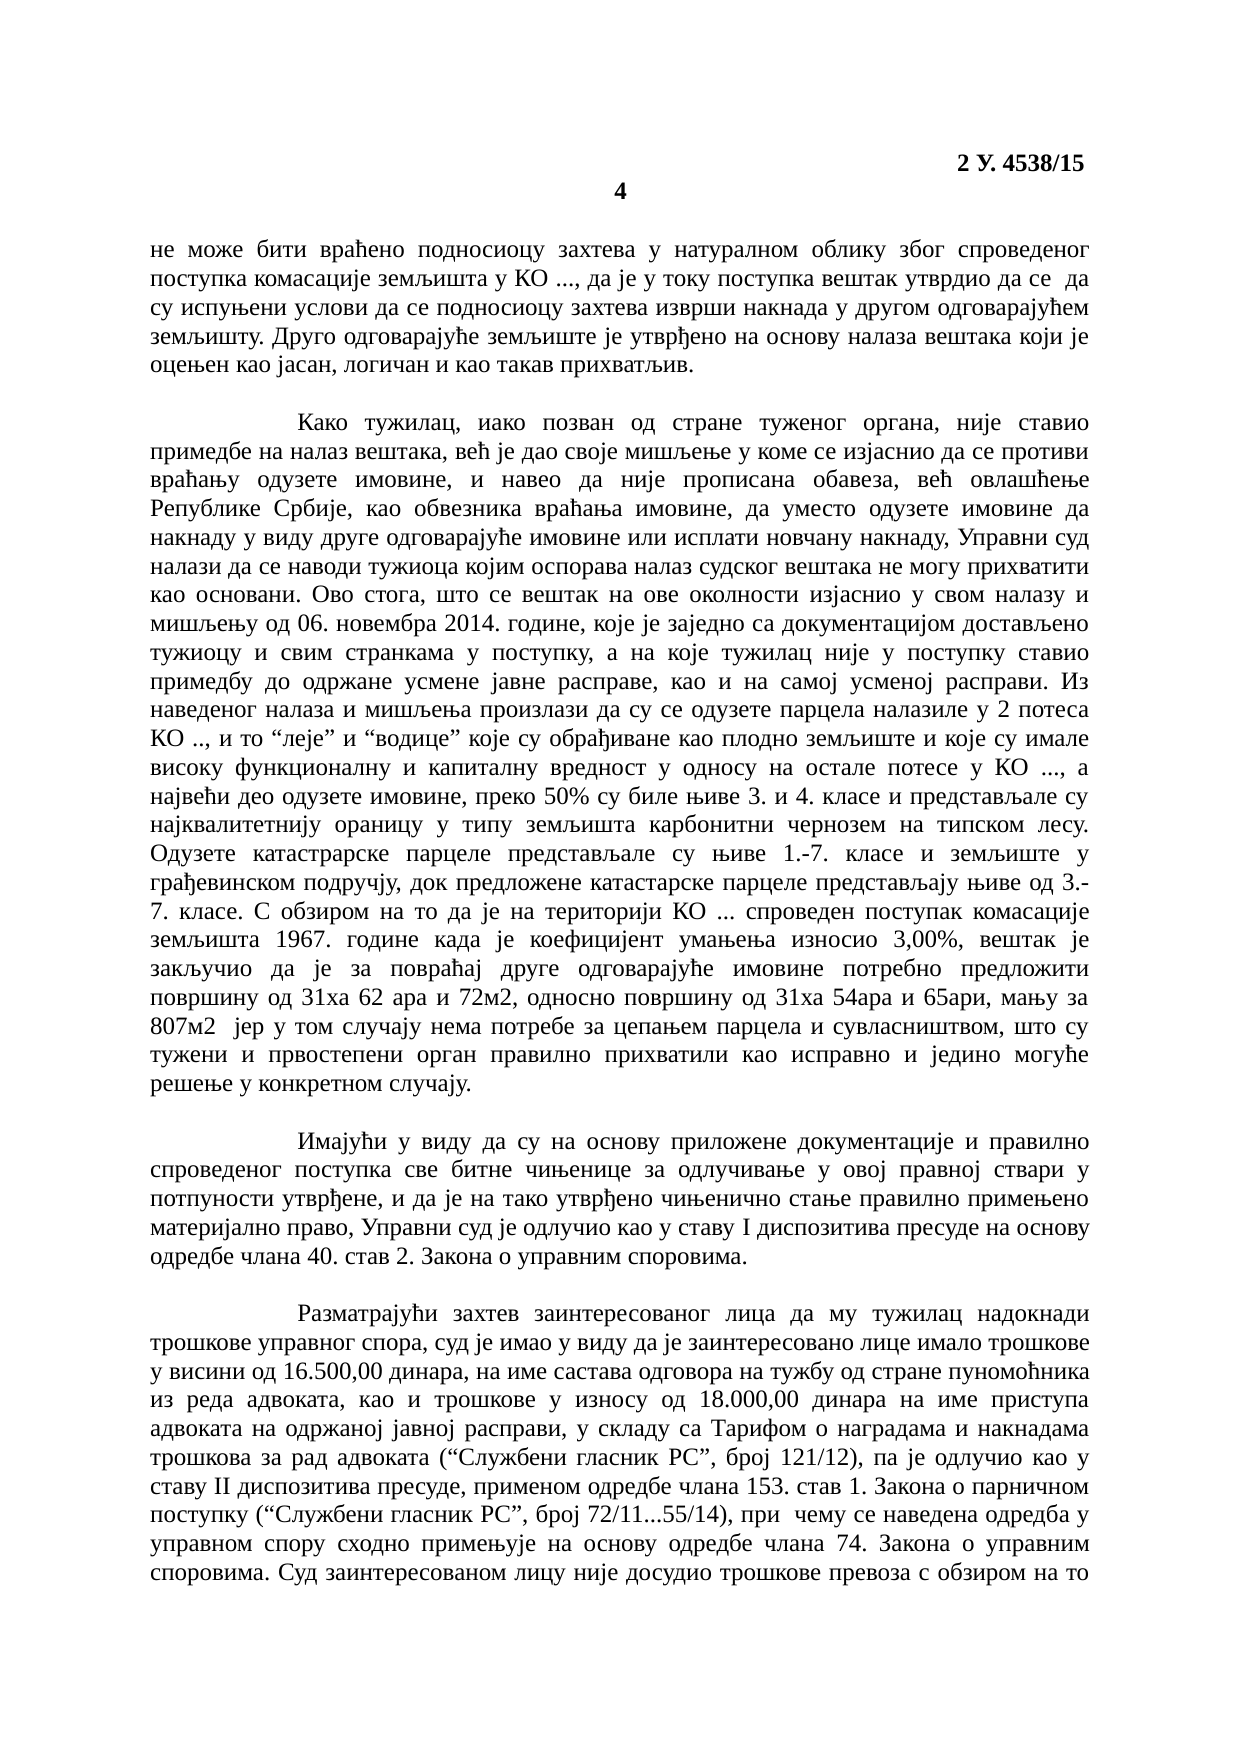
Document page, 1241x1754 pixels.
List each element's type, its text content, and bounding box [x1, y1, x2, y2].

text Како тужилац, иако позван од стране туженог органа, није ставио примедбе на налаз вештака, већ је дао своје мишљење у коме се изјаснио да се противи враћању одузете имовине, и навео да није прописана обавеза, већ овлашћење Републике Србије, као обвезника враћања имовине, да уместо одузете имовине да накнаду у виду друге одговарајуће имовине или исплати новчану накнаду, Управни суд налази да се наводи тужиоца којим оспорава налаз судског вештака не могу прихватити као основани. Ово стога, што се вештак на ове околности изјаснио у свом налазу и мишљењу од 06. новембра 2014. године, које је заједно са документацијом достављено тужиоцу и свим странкама у поступку, а на које тужилац није у поступку ставио примедбу до одржане усмене јавне расправе, као и на самој усменој расправи. Из наведеног налаза и мишљења произлази да су се одузете парцела налазиле у 2 потеса КО .., и то “леје” и “водице” које су обрађиване као плодно земљиште и које су имале високу функционалну и капиталну вредност у односу на остале потесе у КО ..., а највећи део одузете имовине, преко 50% су биле њиве 3. и 4. класе и представљале су најквалитетнију ораницу у типу земљишта карбонитни чернозем на типском лесу. Одузете катастрарске парцеле представљале су њиве 1.-7. класе и земљиште у грађевинском подручју, док предложене катастарске парцеле представљају њиве од 3.-7. класе. С обзиром на то да је на територији КО ... спроведен поступак комасације земљишта 1967. године када је коефицијент умањења износио 3,00%, вештак је закључио да је за повраћај друге одговарајуће имовине потребно предложити површину од 31ха 62 ара и 72м2, односно површину од 31ха 54ара и 65ари, мању за 807м2 јер у том случају нема потребе за цепањем парцела и сувласништвом, што су тужени и првостепени орган правилно прихватили као исправно и једино могуће решење у конкретном случају. [150, 407, 1091, 1097]
text Имајући у виду да су на основу приложене документације и правилно спроведеног поступка све битне чињенице за одлучивање у овој правној ствари у потпуности утврђене, и да је на тако утврђено чињенично стање правилно примењено материјално право, Управни суд је одлучио као у ставу I диспозитива пресуде на основу одредбе члана 40. став 2. Закона о управним споровима. [150, 1126, 1091, 1269]
text Разматрајући захтев заинтересованог лица да му тужилац надокнади трошкове управног спора, суд је имао у виду да је заинтересовано лице имало трошкове у висини од 16.500,00 динара, на име састава одговора на тужбу од стране пуномоћника из реда адвоката, као и трошкове у износу од 18.000,00 динара на име приступа адвоката на одржаној јавној расправи, у складу са Тарифом о наградама и накнадама трошкова за рад адвоката (“Службени гласник РС”, број 121/12), па је одлучио као у ставу II диспозитива пресуде, применом одредбе члана 153. став 1. Закона о парничном поступку (“Службени гласник РС”, број 72/11...55/14), при чему се наведена одредба у управном спору сходно примењује на основу одредбе члана 74. Закона о управним споровима. Суд заинтересованом лицу није досудио трошкове превоза с обзиром на то [150, 1298, 1091, 1586]
text не може бити враћено подносиоцу захтева у натуралном облику због спроведеног поступка комасације земљишта у КО ..., да је у току поступка вештак утврдио да се да су испуњени услови да се подносиоцу захтева изврши накнада у другом одговарајућем земљишту. Друго одговарајуће земљиште је утврђено на основу налаза вештака који је оцењен као јасан, логичан и као такав прихватљив. [150, 234, 1091, 378]
